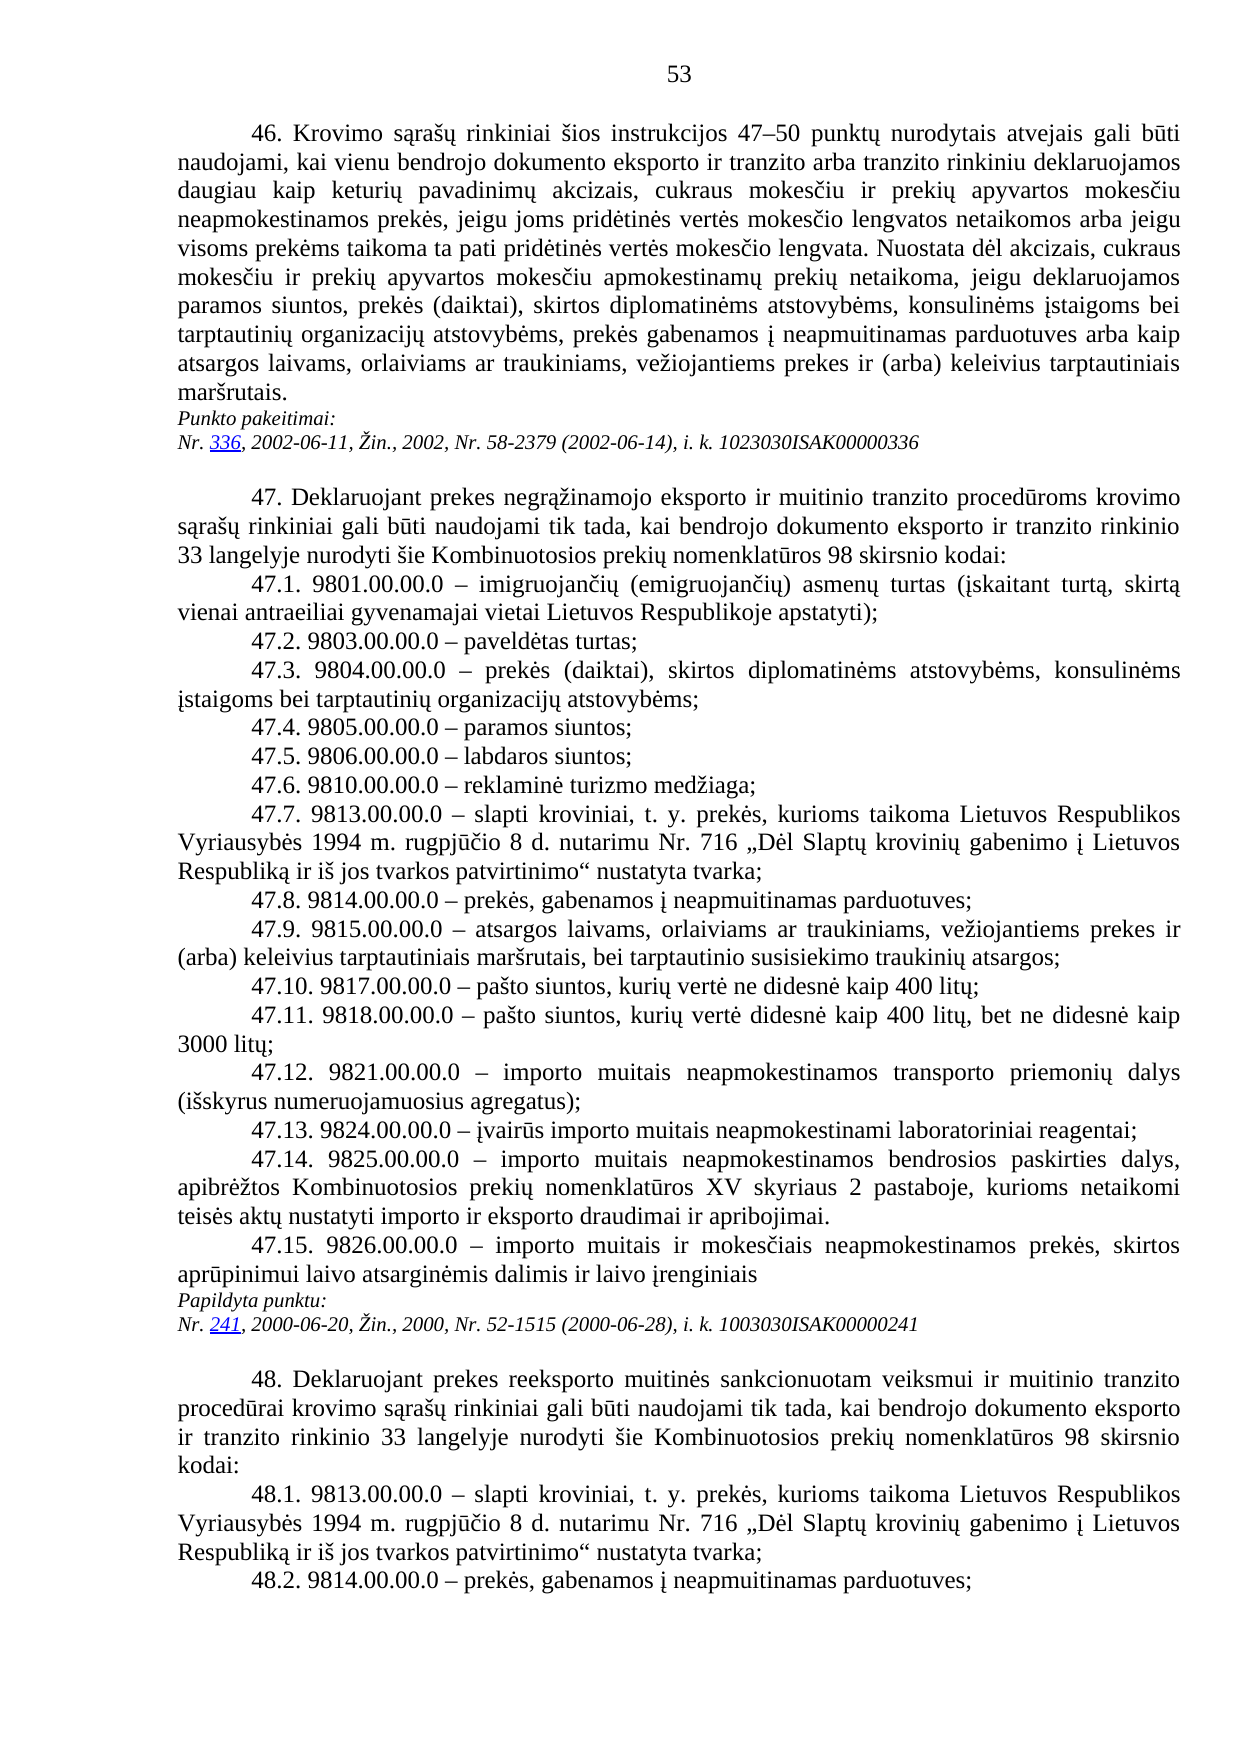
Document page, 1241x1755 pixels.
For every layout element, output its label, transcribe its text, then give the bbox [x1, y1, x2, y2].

text 47.7. 9813.00.00.0 – slapti kroviniai, t. y. prekės, kurioms taikoma Lietuvos Respublikos Vyriausybės 1994 m. rugpjūčio 8 d. nutarimu Nr. 716 „Dėl Slaptų krovinių gabenimo į Lietuvos Respubliką ir iš jos tvarkos patvirtinimo“ nustatyta tvarka; [177, 799, 1181, 885]
text 47.12. 9821.00.00.0 – importo muitais neapmokestinamos transporto priemonių dalys (išskyrus numeruojamuosius agregatus); [177, 1057, 1181, 1115]
text 47.15. 9826.00.00.0 – importo muitais ir mokesčiais neapmokestinamos prekės, skirtos aprūpinimui laivo atsarginėmis dalimis ir laivo įrenginiais [177, 1230, 1181, 1287]
text 47.9. 9815.00.00.0 – atsargos laivams, orlaiviams ar traukiniams, vežiojantiems prekes ir (arba) keleivius tarptautiniais maršrutais, bei tarptautinio susisiekimo traukinių atsargos; [177, 914, 1181, 971]
text Nr. 241, 2000-06-20, Žin., 2000, Nr. 52-1515 (2000-06-28), i. k. 1003030ISAK00000241 [177, 1312, 1181, 1336]
text 47.13. 9824.00.00.0 – įvairūs importo muitais neapmokestinami laboratoriniai reagentai; [177, 1115, 1181, 1144]
text 48.2. 9814.00.00.0 – prekės, gabenamos į neapmuitinamas parduotuves; [177, 1566, 1181, 1594]
text 47.8. 9814.00.00.0 – prekės, gabenamos į neapmuitinamas parduotuves; [177, 885, 1181, 914]
text Nr. 336, 2002-06-11, Žin., 2002, Nr. 58-2379 (2002-06-14), i. k. 1023030ISAK00000336 [177, 430, 1181, 454]
text 47.14. 9825.00.00.0 – importo muitais neapmokestinamos bendrosios paskirties dalys, apibrėžtos Kombinuotosios prekių nomenklatūros XV skyriaus 2 pastaboje, kurioms netaikomi teisės aktų nustatyti importo ir eksporto draudimai ir apribojimai. [177, 1144, 1181, 1230]
text 48. Deklaruojant prekes reeksporto muitinės sankcionuotam veiksmui ir muitinio tranzito procedūrai krovimo sąrašų rinkiniai gali būti naudojami tik tada, kai bendrojo dokumento eksporto ir tranzito rinkinio 33 langelyje nurodyti šie Kombinuotosios prekių nomenklatūros 98 skirsnio kodai: [177, 1364, 1181, 1479]
text 47.4. 9805.00.00.0 – paramos siuntos; [177, 712, 1181, 741]
text 47.6. 9810.00.00.0 – reklaminė turizmo medžiaga; [177, 770, 1181, 799]
text 46. Krovimo sąrašų rinkiniai šios instrukcijos 47–50 punktų nurodytais atvejais gali būti naudojami, kai vienu bendrojo dokumento eksporto ir tranzito arba tranzito rinkiniu deklaruojamos daugiau kaip keturių pavadinimų akcizais, cukraus mokesčiu ir prekių apyvartos mokesčiu neapmokestinamos prekės, jeigu joms pridėtinės vertės mokesčio lengvatos netaikomos arba jeigu visoms prekėms taikoma ta pati pridėtinės vertės mokesčio lengvata. Nuostata dėl akcizais, cukraus mokesčiu ir prekių apyvartos mokesčiu apmokestinamų prekių netaikoma, jeigu deklaruojamos paramos siuntos, prekės (daiktai), skirtos diplomatinėms atstovybėms, konsulinėms įstaigoms bei tarptautinių organizacijų atstovybėms, prekės gabenamos į neapmuitinamas parduotuves arba kaip atsargos laivams, orlaiviams ar traukiniams, vežiojantiems prekes ir (arba) keleivius tarptautiniais maršrutais. [177, 118, 1181, 406]
text 48.1. 9813.00.00.0 – slapti kroviniai, t. y. prekės, kurioms taikoma Lietuvos Respublikos Vyriausybės 1994 m. rugpjūčio 8 d. nutarimu Nr. 716 „Dėl Slaptų krovinių gabenimo į Lietuvos Respubliką ir iš jos tvarkos patvirtinimo“ nustatyta tvarka; [177, 1479, 1181, 1566]
text 47.10. 9817.00.00.0 – pašto siuntos, kurių vertė ne didesnė kaip 400 litų; [177, 971, 1181, 1000]
text Punkto pakeitimai: [177, 406, 1181, 430]
text 47.5. 9806.00.00.0 – labdaros siuntos; [177, 741, 1181, 770]
text 47.3. 9804.00.00.0 – prekės (daiktai), skirtos diplomatinėms atstovybėms, konsulinėms įstaigoms bei tarptautinių organizacijų atstovybėms; [177, 655, 1181, 712]
text Papildyta punktu: [177, 1287, 1181, 1312]
text 47. Deklaruojant prekes negrąžinamojo eksporto ir muitinio tranzito procedūroms krovimo sąrašų rinkiniai gali būti naudojami tik tada, kai bendrojo dokumento eksporto ir tranzito rinkinio 33 langelyje nurodyti šie Kombinuotosios prekių nomenklatūros 98 skirsnio kodai: [177, 482, 1181, 569]
text 47.11. 9818.00.00.0 – pašto siuntos, kurių vertė didesnė kaip 400 litų, bet ne didesnė kaip 3000 litų; [177, 1000, 1181, 1057]
text 47.1. 9801.00.00.0 – imigruojančių (emigruojančių) asmenų turtas (įskaitant turtą, skirtą vienai antraeiliai gyvenamajai vietai Lietuvos Respublikoje apstatyti); [177, 569, 1181, 626]
text 47.2. 9803.00.00.0 – paveldėtas turtas; [177, 626, 1181, 655]
